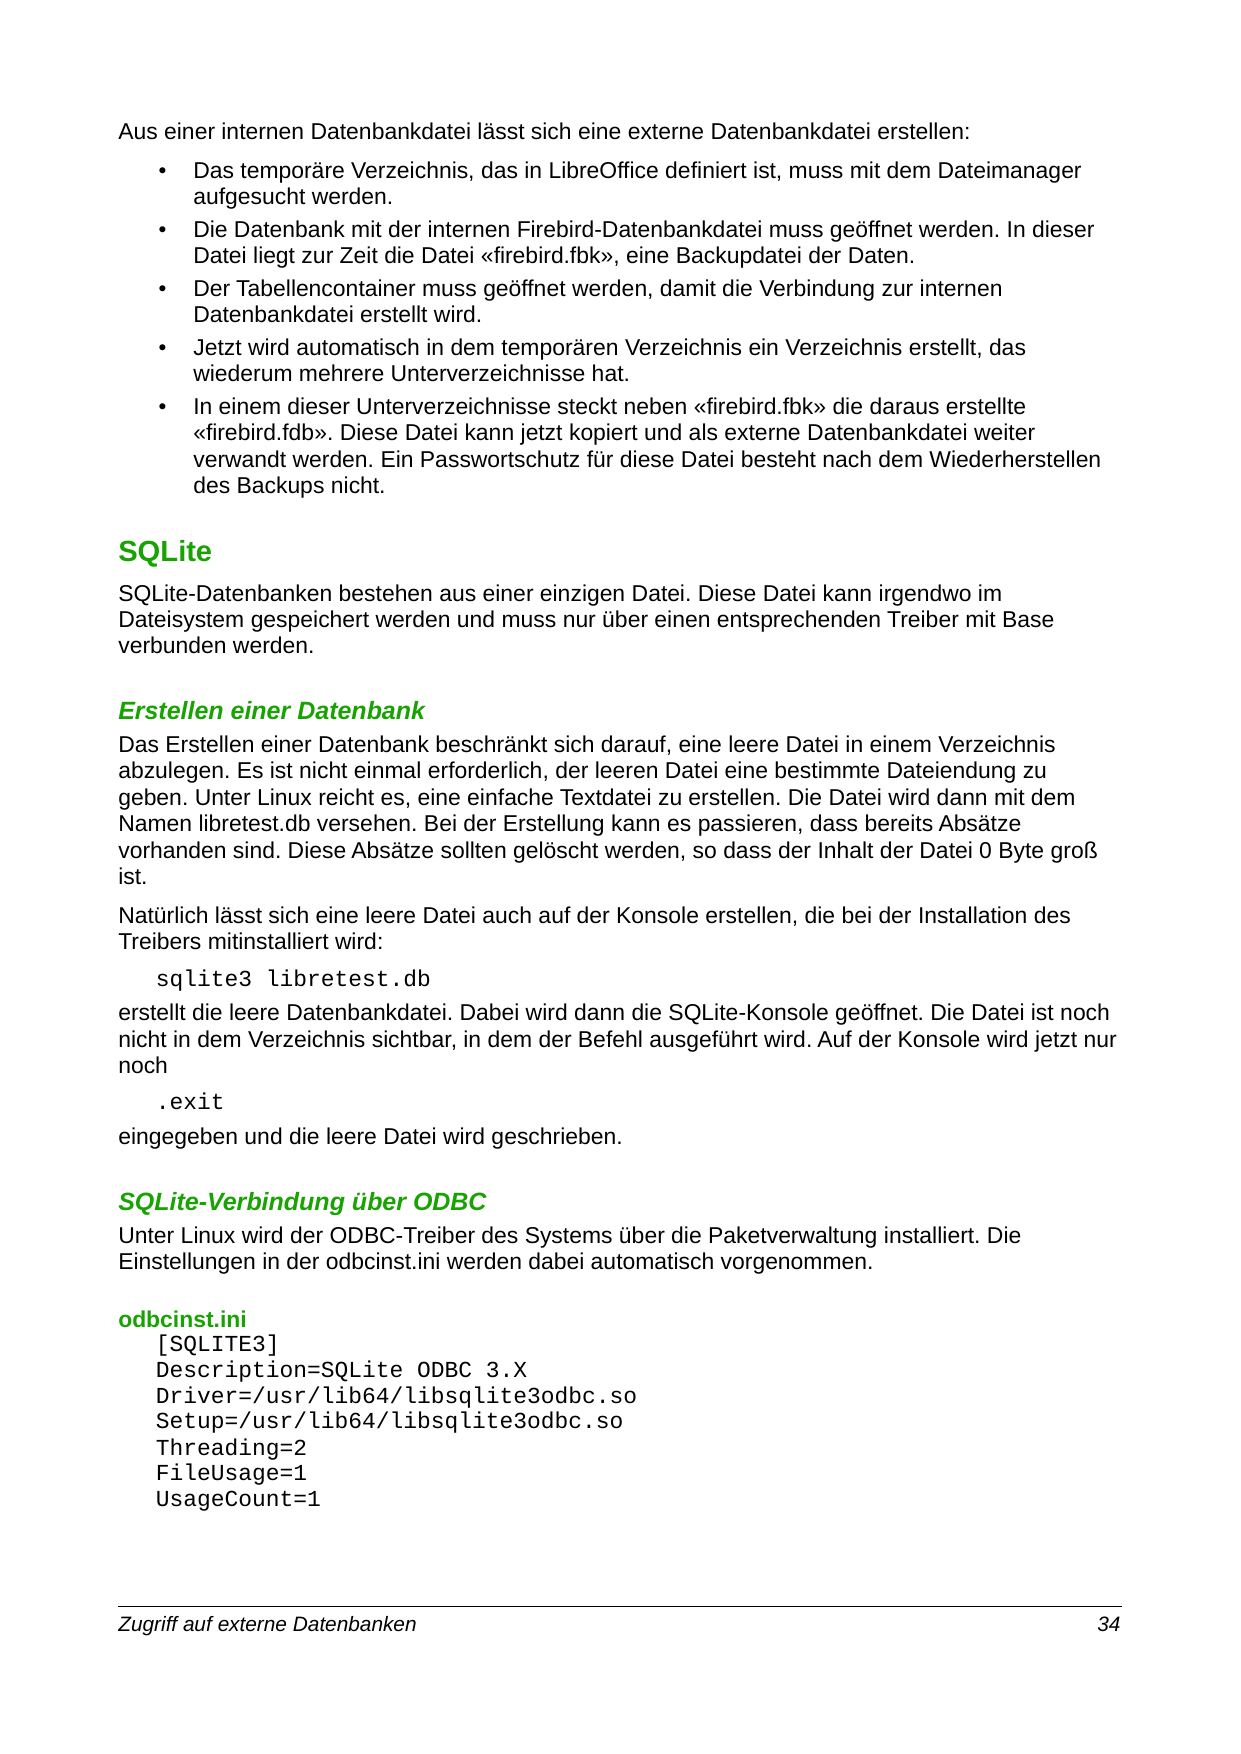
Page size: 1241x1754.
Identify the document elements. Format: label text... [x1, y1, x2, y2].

subtitle Erstellen einer Datenbank [118, 696, 1122, 725]
list Jetzt wird automatisch in dem temporären Verzeichnis ein Verzeichnis erstellt, das wiederum mehrere Unterverzeichnisse hat. [156, 334, 1122, 387]
text Natürlich lässt sich eine leere Datei auch auf der Konsole erstellen, die bei der Installation des Treibers mitinstalliert wird: [118, 902, 1122, 954]
text SQLite-Datenbanken bestehen aus einer einzigen Datei. Diese Datei kann irgendwo im Dateisystem gespeichert werden und muss nur über einen entsprechenden Treiber mit Base verbunden werden. [118, 579, 1122, 659]
list In einem dieser Unterverzeichnisse steckt neben «firebird.fbk» die daraus erstellte «firebird.fdb». Diese Datei kann jetzt kopiert und als externe Datenbankdatei weiter verwandt werden. Ein Passwortschutz für diese Datei besteht nach dem Wiederherstellen des Backups nicht. [156, 393, 1122, 498]
list Der Tabellencontainer muss geöffnet werden, damit die Verbindung zur internen Datenbankdatei erstellt wird. [156, 275, 1122, 328]
text Das Erstellen einer Datenbank beschränkt sich darauf, eine leere Datei in einem Verzeichnis abzulegen. Es ist nicht einmal erforderlich, der leeren Datei eine bestimmte Dateiendung zu geben. Unter Linux reicht es, eine einfache Textdatei zu erstellen. Die Datei wird dann mit dem Namen libretest.db versehen. Bei der Erstellung kann es passieren, dass bereits Absätze vorhanden sind. Diese Absätze sollten gelöscht werden, so dass der Inhalt der Datei 0 Byte groß ist. [118, 731, 1122, 889]
text Unter Linux wird der ODBC-Treiber des Systems über die Paketverwaltung installiert. Die Einstellungen in der odbcinst.ini werden dabei automatisch vorgenommen. [118, 1222, 1122, 1274]
text sqlite3 libretest.db [156, 967, 1122, 993]
list Das temporäre Verzeichnis, das in LibreOffice definiert ist, muss mit dem Dateimanager aufgesucht werden. [156, 157, 1122, 210]
text Description=SQLite ODBC 3.X [156, 1358, 1122, 1384]
text eingegeben und die leere Datei wird geschrieben. [118, 1123, 1122, 1149]
subtitle SQLite-Verbindung über ODBC [118, 1187, 1122, 1216]
text FileUsage=1 [156, 1462, 1122, 1488]
text .exit [156, 1091, 1122, 1117]
text UsageCount=1 [156, 1488, 1122, 1514]
text erstellt die leere Datenbankdatei. Dabei wird dann die SQLite-Konsole geöffnet. Die Datei ist noch nicht in dem Verzeichnis sichtbar, in dem der Befehl ausgeführt wird. Auf der Konsole wird jetzt nur noch [118, 999, 1122, 1078]
text Driver=/usr/lib64/libsqlite3odbc.so [156, 1384, 1122, 1410]
subtitle odbcinst.ini [118, 1306, 1122, 1332]
text Threading=2 [156, 1436, 1122, 1462]
text Aus einer internen Datenbankdatei lässt sich eine externe Datenbankdatei erstellen: [118, 118, 1122, 144]
text Setup=/usr/lib64/libsqlite3odbc.so [156, 1410, 1122, 1436]
list Die Datenbank mit der internen Firebird-Datenbankdatei muss geöffnet werden. In dieser Datei liegt zur Zeit die Datei «firebird.fbk», eine Backupdatei der Daten. [156, 216, 1122, 269]
text [SQLITE3] [156, 1332, 1122, 1358]
subtitle SQLite [118, 534, 1122, 567]
